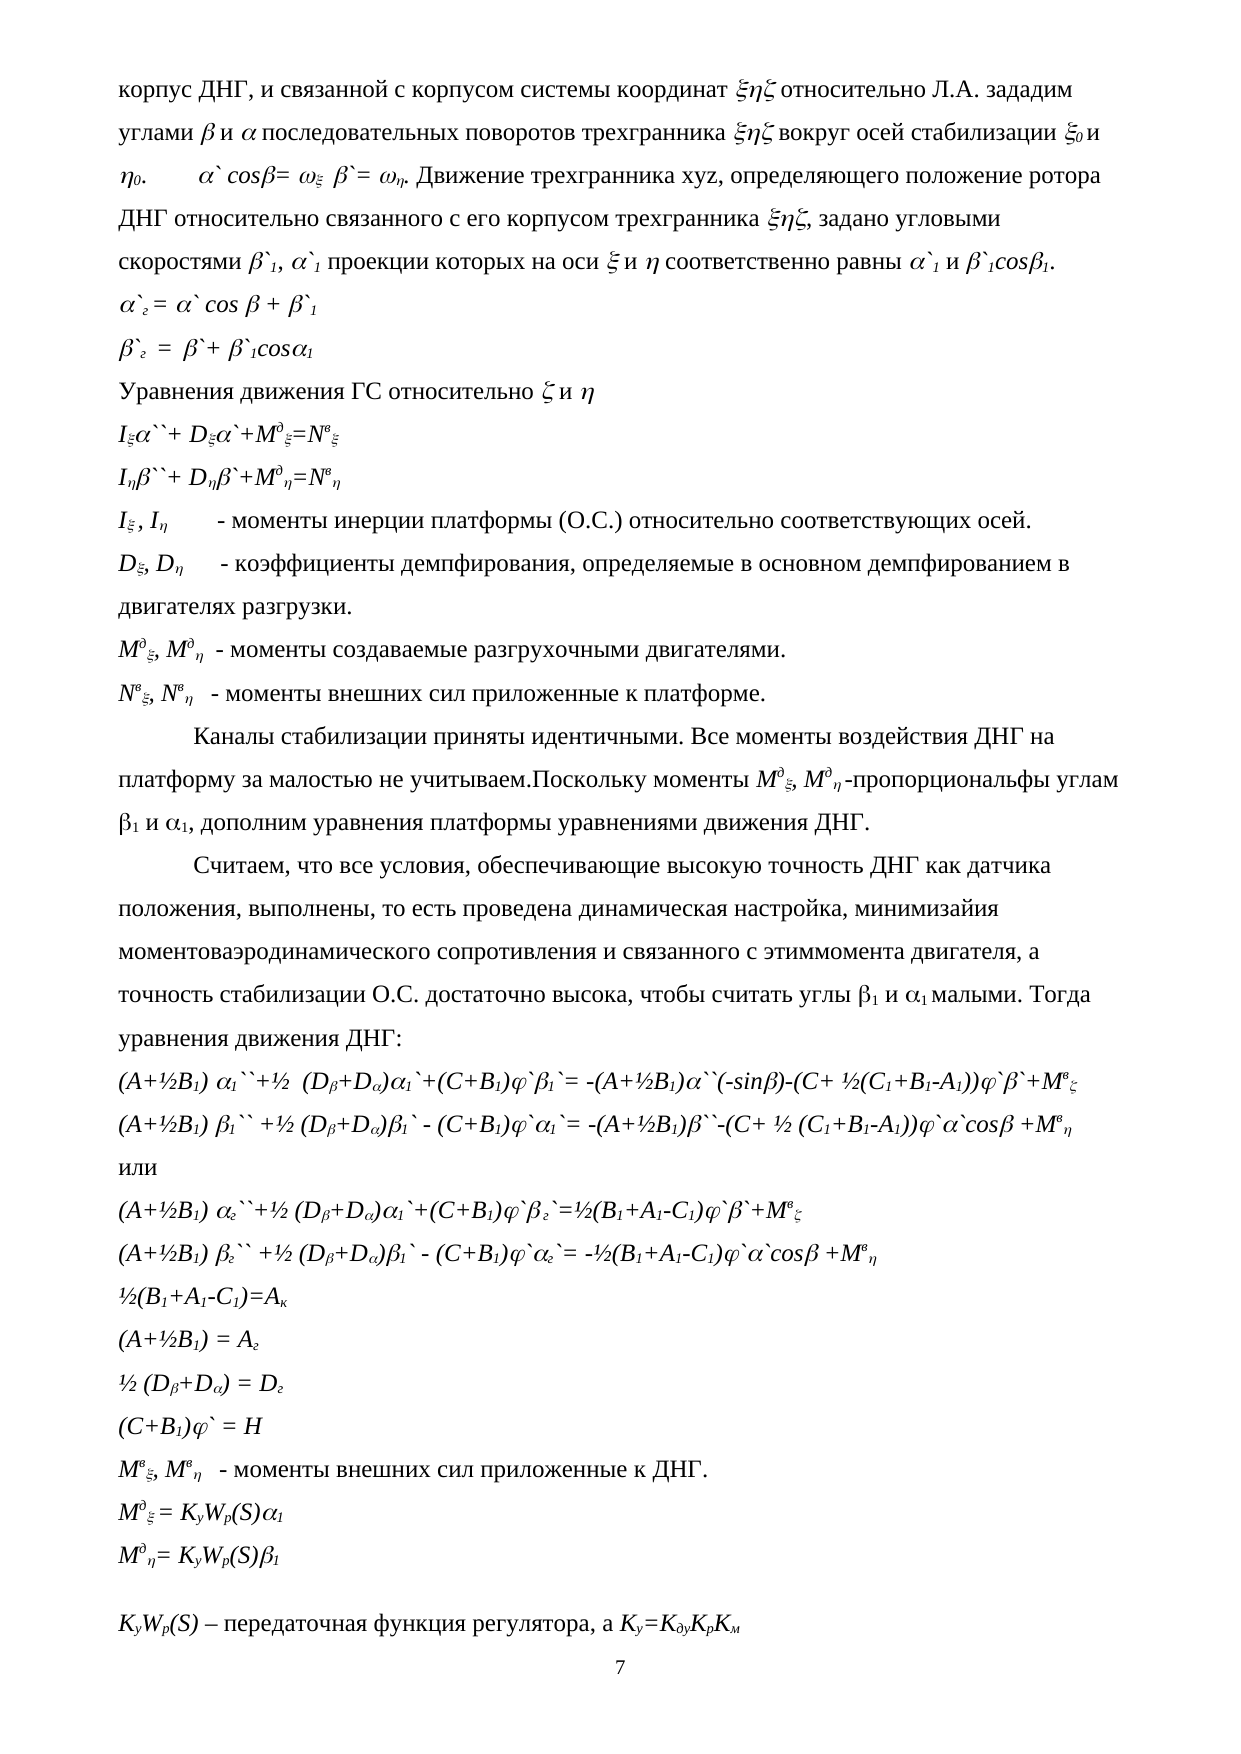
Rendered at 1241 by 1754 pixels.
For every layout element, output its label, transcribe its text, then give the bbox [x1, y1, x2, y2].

text `г = `+ `1cos1 [118, 333, 1122, 361]
text корпус ДНГ, и связанной с корпусом системы координат  относительно Л.А. зададим углами  и  последовательных поворотов трехгранника  вокруг осей стабилизации 0 и 0. ` cos=  `= . Движение трехгранника xyz, определяющего положение ротора ДНГ относительно связанного с его корпусом трехгранника , задано угловыми скоростями `1, `1 проекции которых на оси  и  соответственно равны `1 и `1cos1. [118, 74, 1122, 275]
text I``+ D`+Mд=Nв [118, 462, 1122, 491]
text Mв, Mв - моменты внешних сил приложенные к ДНГ. [118, 1454, 1122, 1483]
text `г = ` cos  + `1 [118, 289, 1122, 318]
text I , I - моменты инерции платформы (О.С.) относительно соответствующих осей. [118, 505, 1122, 534]
text ½(B1+A1-C1)=Ак [118, 1281, 1122, 1310]
text (A+½B1) г`` +½ (D+D)1` - (C+B1)`г`= -½(B1+A1-C1)``cos +Mв [118, 1238, 1122, 1267]
text Каналы стабилизации приняты идентичными. Все моменты воздействия ДНГ на платформу за малостью не учитываем.Поскольку моменты Mд, Mд -пропорциональфы углам 1 и 1, дополним уравнения платформы уравнениями движения ДНГ. [118, 721, 1122, 836]
text ½ (D+D) = Dг [118, 1368, 1122, 1396]
text KyWp(S) – передаточная функция регулятора, а Ky=КдуКрКм [118, 1608, 1122, 1637]
text (A+½B1) = Аг [118, 1324, 1122, 1353]
text Nв, Nв - моменты внешних сил приложенные к платформе. [118, 678, 1122, 706]
text Mд = KyWp(S)1 [118, 1497, 1122, 1526]
text I``+ D`+Mд=Nв [118, 419, 1122, 448]
text (A+½B1) 1`` +½ (D+D)1` - (C+B1)`1`= -(A+½B1)``-(C+ ½ (C1+B1-A1))``cos +Mв [118, 1109, 1122, 1138]
text Уравнения движения ГС относительно  и  [118, 376, 1122, 404]
text (A+½B1) 1``+½ (D+D)1`+(C+B1)`1`= -(A+½B1)``(-sin)-(C+ ½(C1+B1-A1))``+Mв [118, 1066, 1122, 1094]
text D, D - коэффициенты демпфирования, определяемые в основном демпфированием в двигателях разгрузки. [118, 548, 1122, 620]
text Mд= KyWp(S)1 [118, 1540, 1122, 1569]
text (C+B1)` = H [118, 1411, 1122, 1439]
text Mд, Mд - моменты создаваемые разгрухочными двигателями. [118, 634, 1122, 663]
text или [118, 1152, 1122, 1181]
text Считаем, что все условия, обеспечивающие высокую точность ДНГ как датчика положения, выполнены, то есть проведена динамическая настройка, минимизайия моментоваэродинамического сопротивления и связанного с этиммомента двигателя, а точность стабилизации О.С. достаточно высока, чтобы считать углы 1 и 1 малыми. Тогда уравнения движения ДНГ: [118, 850, 1122, 1051]
text (A+½B1) г``+½ (D+D)1`+(C+B1)` г`=½(B1+A1-C1)``+Mв [118, 1195, 1122, 1224]
